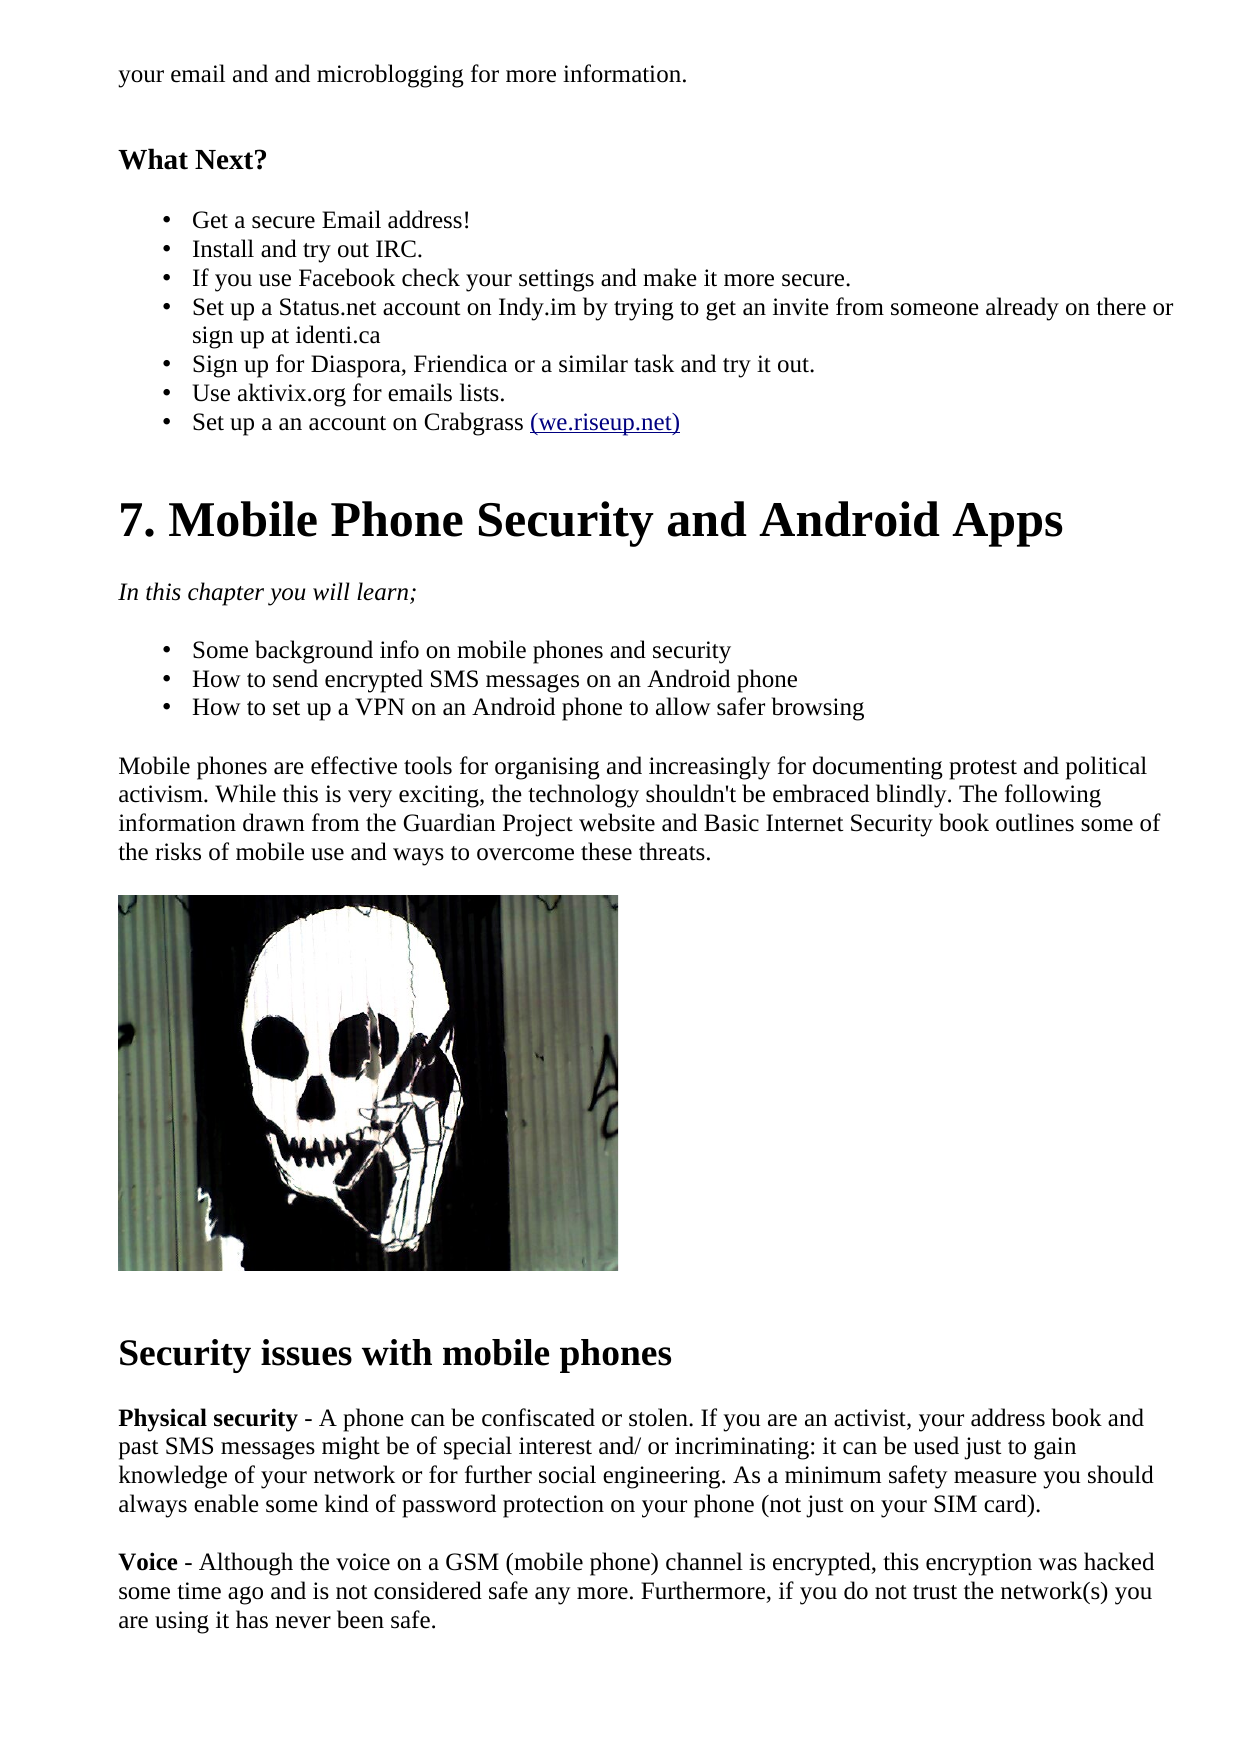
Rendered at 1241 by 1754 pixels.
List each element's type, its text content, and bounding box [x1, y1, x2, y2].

list How to set up a VPN on an Android phone to allow safer browsing [162, 692, 1181, 721]
text In this chapter you will learn; [118, 577, 1181, 606]
list Set up a Status.net account on Indy.im by trying to get an invite from someone already on there or sign up at identi.ca [162, 292, 1181, 349]
list How to send encrypted SMS messages on an Android phone [162, 664, 1181, 692]
list Use aktivix.org for emails lists. [162, 378, 1181, 407]
subtitle Security issues with mobile phones [118, 1330, 1181, 1373]
subtitle 7. Mobile Phone Security and Android Apps [118, 490, 1181, 547]
text Mobile phones are effective tools for organising and increasingly for documenting protest and political activism. While this is very exciting, the technology shouldn't be embraced blindly. The following information drawn from the Guardian Project website and Basic Internet Security book outlines some of the risks of mobile use and ways to overcome these threats. [118, 751, 1181, 866]
text Physical security - A phone can be confiscated or stolen. If you are an activist, your address book and past SMS messages might be of special interest and/ or incriminating: it can be used just to gain knowledge of your network or for further social engineering. As a minimum safety measure you should always enable some kind of password protection on your phone (not just on your SIM card). [118, 1403, 1181, 1518]
list Install and try out IRC. [162, 234, 1181, 263]
list Sign up for Diaspora, Friendica or a similar task and try it out. [162, 349, 1181, 378]
list If you use Facebook check your settings and make it more secure. [162, 263, 1181, 292]
text Voice - Although the voice on a GSM (mobile phone) channel is encrypted, this encryption was hacked some time ago and is not considered safe any more. Furthermore, if you do not trust the network(s) you are using it has never been safe. [118, 1547, 1181, 1633]
text your email and and microblogging for more information. [118, 59, 1181, 88]
subtitle What Next? [118, 142, 1181, 176]
list Set up a an account on Crabgrass (we.riseup.net) [162, 407, 1181, 435]
list Get a secure Email address! [162, 205, 1181, 234]
list Some background info on mobile phones and security [162, 635, 1181, 664]
picture [118, 895, 619, 1271]
